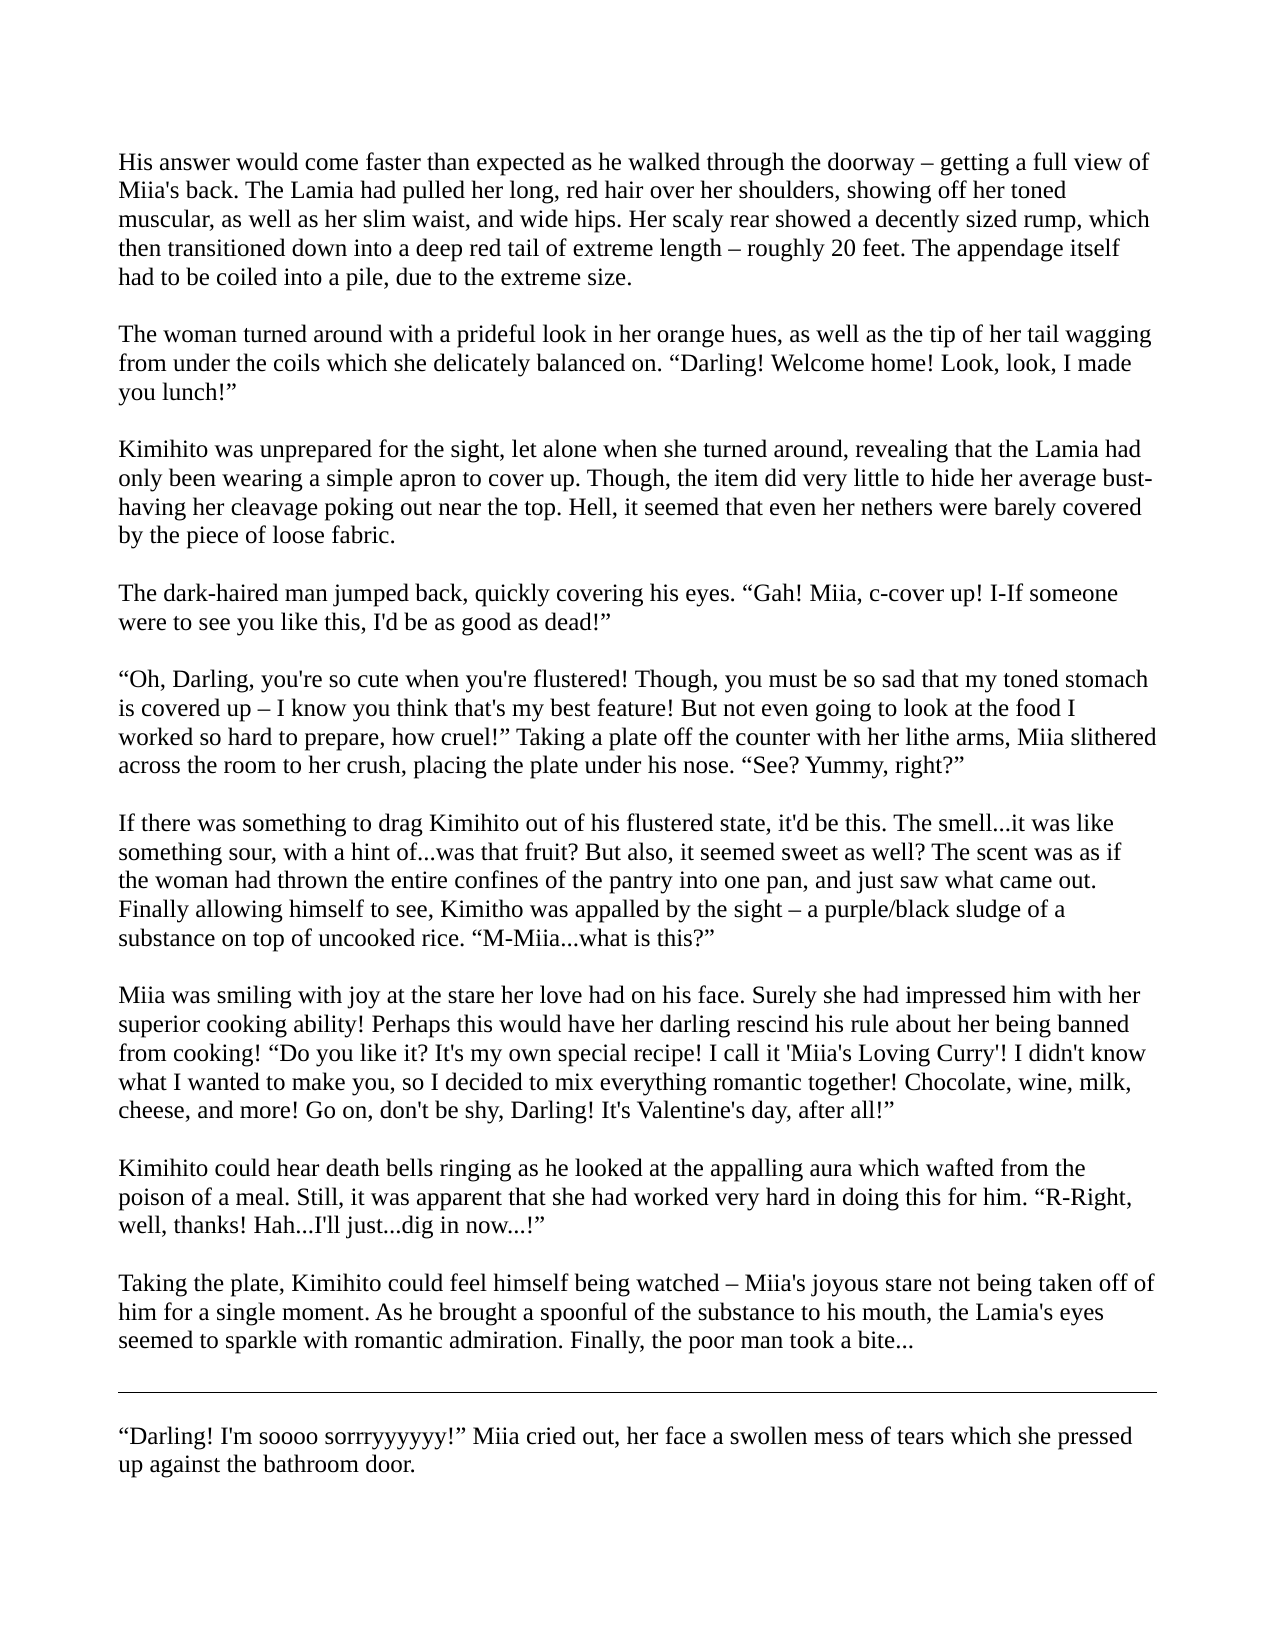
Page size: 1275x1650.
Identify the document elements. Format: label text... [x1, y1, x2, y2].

text Kimihito was unprepared for the sight, let alone when she turned around, revealing that the Lamia had only been wearing a simple apron to cover up. Though, the item did very little to hide her average bust-having her cleavage poking out near the top. Hell, it seemed that even her nethers were barely covered by the piece of loose fabric. [118, 434, 1157, 549]
text Miia was smiling with joy at the stare her love had on his face. Surely she had impressed him with her superior cooking ability! Perhaps this would have her darling rescind his rule about her being banned from cooking! “Do you like it? It's my own special recipe! I call it 'Miia's Loving Curry'! I didn't know what I wanted to make you, so I decided to mix everything romantic together! Chocolate, wine, milk, cheese, and more! Go on, don't be shy, Darling! It's Valentine's day, after all!” [118, 981, 1157, 1124]
text If there was something to drag Kimihito out of his flustered state, it'd be this. The smell...it was like something sour, with a hint of...was that fruit? But also, it seemed sweet as well? The scent was as if the woman had thrown the entire confines of the pantry into one pan, and just saw what came out. Finally allowing himself to see, Kimitho was appalled by the sight – a purple/black sludge of a substance on top of uncooked rice. “M-Miia...what is this?” [118, 808, 1157, 952]
text Taking the plate, Kimihito could feel himself being watched – Miia's joyous stare not being taken off of him for a single moment. As he brought a spoonful of the substance to his mouth, the Lamia's eyes seemed to sparkle with romantic admiration. Finally, the poor man took a bite... [118, 1268, 1157, 1354]
text “Oh, Darling, you're so cute when you're flustered! Though, you must be so sad that my toned stomach is covered up – I know you think that's my best feature! But not even going to look at the food I worked so hard to prepare, how cruel!” Taking a plate off the counter with her lithe arms, Miia slithered across the room to her crush, placing the plate under his nose. “See? Yummy, right?” [118, 664, 1157, 779]
text The woman turned around with a prideful look in her orange hues, as well as the tip of her tail wagging from under the coils which she delicately balanced on. “Darling! Welcome home! Look, look, I made you lunch!” [118, 319, 1157, 406]
text The dark-haired man jumped back, quickly covering his eyes. “Gah! Miia, c-cover up! I-If someone were to see you like this, I'd be as good as dead!” [118, 578, 1157, 636]
text Kimihito could hear death bells ringing as he looked at the appalling aura which wafted from the poison of a meal. Still, it was apparent that she had worked very hard in doing this for him. “R-Right, well, thanks! Hah...I'll just...dig in now...!” [118, 1153, 1157, 1239]
text His answer would come faster than expected as he walked through the doorway – getting a full view of Miia's back. The Lamia had pulled her long, red hair over her shoulders, showing off her toned muscular, as well as her slim waist, and wide hips. Her scaly rear showed a decently sized rump, which then transitioned down into a deep red tail of extreme length – roughly 20 feet. The appendage itself had to be coiled into a pile, due to the extreme size. [118, 147, 1157, 291]
text “Darling! I'm soooo sorrryyyyyy!” Miia cried out, her face a swollen mess of tears which she pressed up against the bathroom door. [118, 1421, 1157, 1478]
